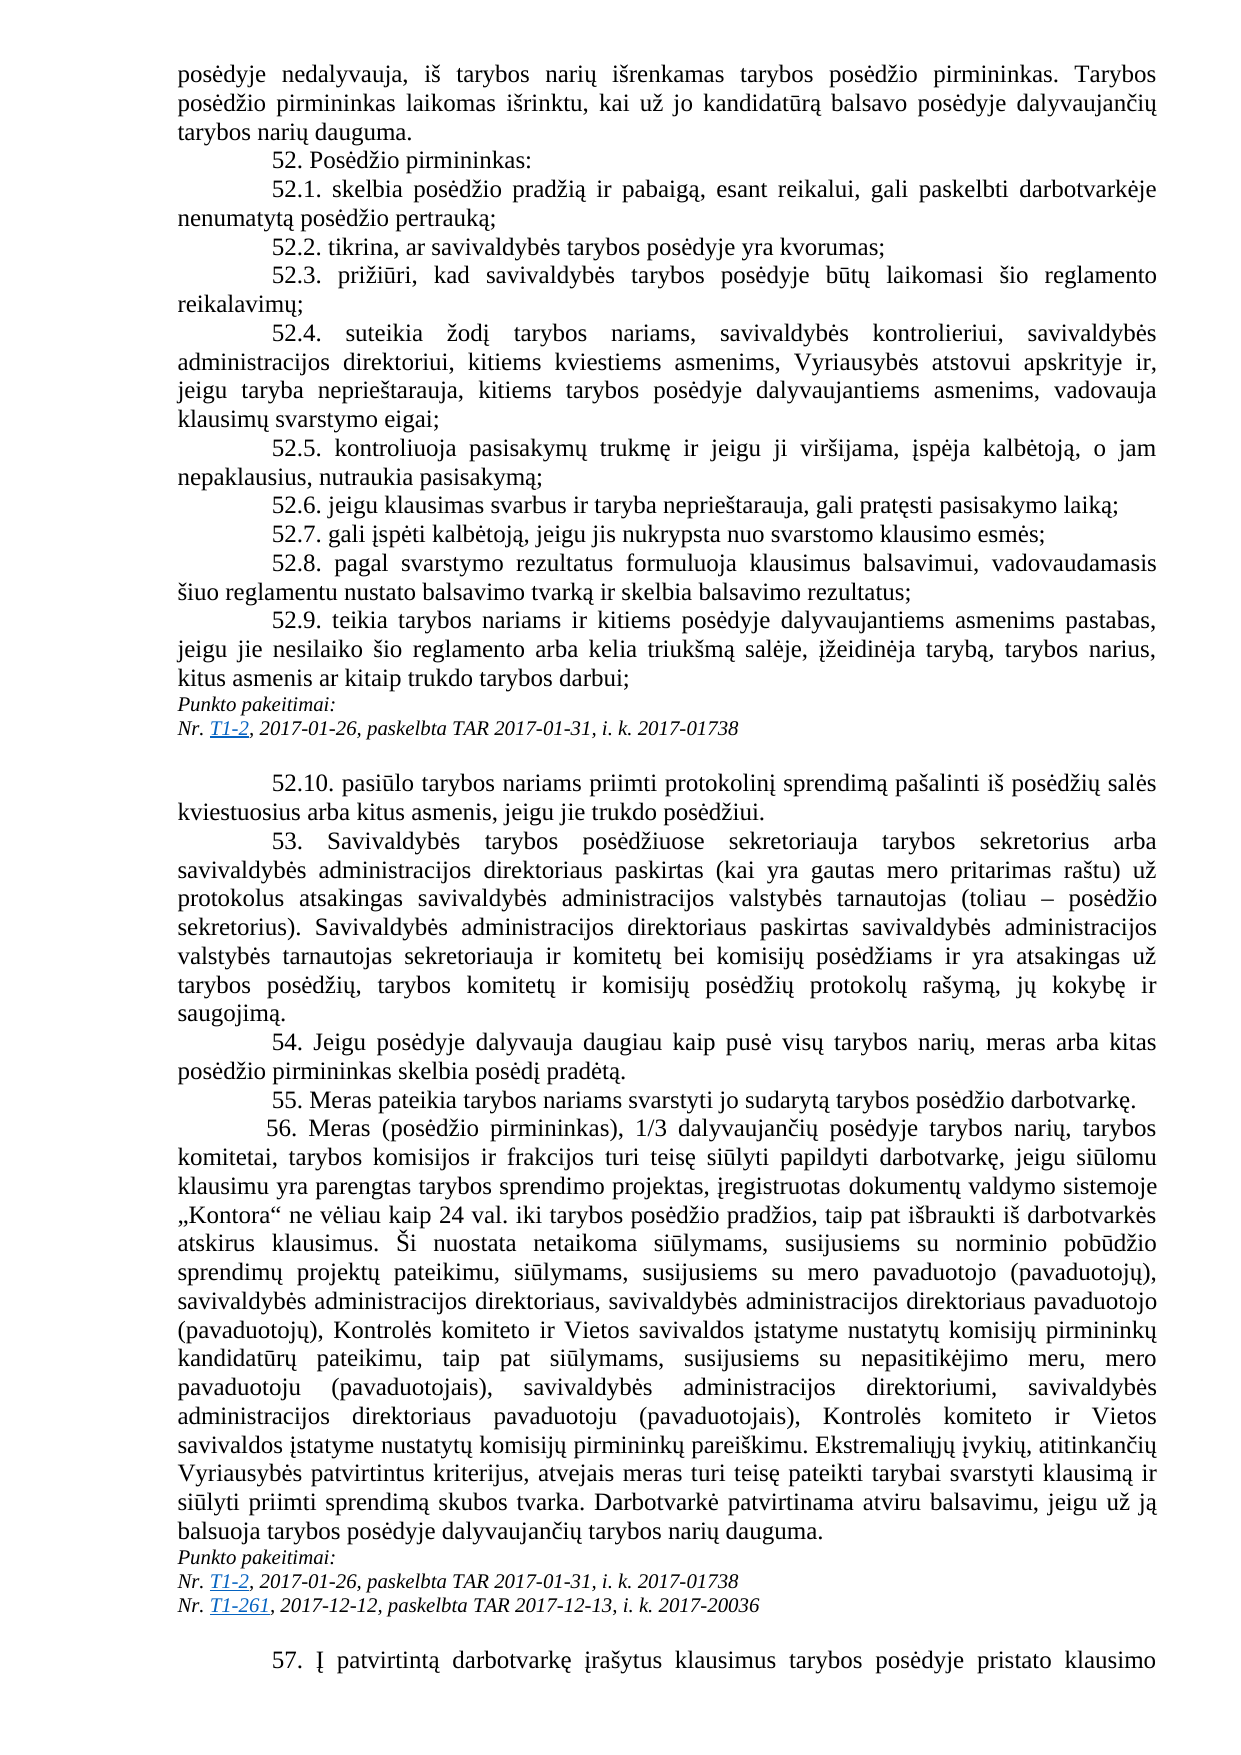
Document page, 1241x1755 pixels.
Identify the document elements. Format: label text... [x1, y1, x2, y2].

text 54. Jeigu posėdyje dalyvauja daugiau kaip pusė visų tarybos narių, meras arba kitas posėdžio pirmininkas skelbia posėdį pradėtą. [177, 1027, 1158, 1085]
text 52.5. kontroliuoja pasisakymų trukmę ir jeigu ji viršijama, įspėja kalbėtoją, o jam nepaklausius, nutraukia pasisakymą; [177, 433, 1158, 490]
text 52.4. suteikia žodį tarybos nariams, savivaldybės kontrolieriui, savivaldybės administracijos direktoriui, kitiems kviestiems asmenims, Vyriausybės atstovui apskrityje ir, jeigu taryba neprieštarauja, kitiems tarybos posėdyje dalyvaujantiems asmenims, vadovauja klausimų svarstymo eigai; [177, 318, 1158, 433]
text 52. Posėdžio pirmininkas: [177, 145, 1158, 174]
text Punkto pakeitimai: [177, 1545, 1158, 1569]
text Punkto pakeitimai: [177, 692, 1158, 716]
text 53. Savivaldybės tarybos posėdžiuose sekretoriauja tarybos sekretorius arba savivaldybės administracijos direktoriaus paskirtas (kai yra gautas mero pritarimas raštu) už protokolus atsakingas savivaldybės administracijos valstybės tarnautojas (toliau – posėdžio sekretorius). Savivaldybės administracijos direktoriaus paskirtas savivaldybės administracijos valstybės tarnautojas sekretoriauja ir komitetų bei komisijų posėdžiams ir yra atsakingas už tarybos posėdžių, tarybos komitetų ir komisijų posėdžių protokolų rašymą, jų kokybę ir saugojimą. [177, 826, 1158, 1027]
text 57. Į patvirtintą darbotvarkę įrašytus klausimus tarybos posėdyje pristato klausimo [177, 1646, 1158, 1674]
text Nr. T1-2, 2017-01-26, paskelbta TAR 2017-01-31, i. k. 2017-01738 [177, 716, 1158, 740]
text 52.8. pagal svarstymo rezultatus formuluoja klausimus balsavimui, vadovaudamasis šiuo reglamentu nustato balsavimo tvarką ir skelbia balsavimo rezultatus; [177, 548, 1158, 605]
text 56. Meras (posėdžio pirmininkas), 1/3 dalyvaujančių posėdyje tarybos narių, tarybos komitetai, tarybos komisijos ir frakcijos turi teisę siūlyti papildyti darbotvarkę, jeigu siūlomu klausimu yra parengtas tarybos sprendimo projektas, įregistruotas dokumentų valdymo sistemoje „Kontora“ ne vėliau kaip 24 val. iki tarybos posėdžio pradžios, taip pat išbraukti iš darbotvarkės atskirus klausimus. Ši nuostata netaikoma siūlymams, susijusiems su norminio pobūdžio sprendimų projektų pateikimu, siūlymams, susijusiems su mero pavaduotojo (pavaduotojų), savivaldybės administracijos direktoriaus, savivaldybės administracijos direktoriaus pavaduotojo (pavaduotojų), Kontrolės komiteto ir Vietos savivaldos įstatyme nustatytų komisijų pirmininkų kandidatūrų pateikimu, taip pat siūlymams, susijusiems su nepasitikėjimo meru, mero pavaduotoju (pavaduotojais), savivaldybės administracijos direktoriumi, savivaldybės administracijos direktoriaus pavaduotoju (pavaduotojais), Kontrolės komiteto ir Vietos savivaldos įstatyme nustatytų komisijų pirmininkų pareiškimu. Ekstremaliųjų įvykių, atitinkančių Vyriausybės patvirtintus kriterijus, atvejais meras turi teisę pateikti tarybai svarstyti klausimą ir siūlyti priimti sprendimą skubos tvarka. Darbotvarkė patvirtinama atviru balsavimu, jeigu už ją balsuoja tarybos posėdyje dalyvaujančių tarybos narių dauguma. [177, 1113, 1158, 1545]
text 52.10. pasiūlo tarybos nariams priimti protokolinį sprendimą pašalinti iš posėdžių salės kviestuosius arba kitus asmenis, jeigu jie trukdo posėdžiui. [177, 768, 1158, 826]
text posėdyje nedalyvauja, iš tarybos narių išrenkamas tarybos posėdžio pirmininkas. Tarybos posėdžio pirmininkas laikomas išrinktu, kai už jo kandidatūrą balsavo posėdyje dalyvaujančių tarybos narių dauguma. [177, 59, 1158, 145]
text 52.9. teikia tarybos nariams ir kitiems posėdyje dalyvaujantiems asmenims pastabas, jeigu jie nesilaiko šio reglamento arba kelia triukšmą salėje, įžeidinėja tarybą, tarybos narius, kitus asmenis ar kitaip trukdo tarybos darbui; [177, 605, 1158, 692]
text 52.7. gali įspėti kalbėtoją, jeigu jis nukrypsta nuo svarstomo klausimo esmės; [177, 519, 1158, 548]
text 52.3. prižiūri, kad savivaldybės tarybos posėdyje būtų laikomasi šio reglamento reikalavimų; [177, 260, 1158, 318]
text Nr. T1-261, 2017-12-12, paskelbta TAR 2017-12-13, i. k. 2017-20036 [177, 1593, 1158, 1617]
text Nr. T1-2, 2017-01-26, paskelbta TAR 2017-01-31, i. k. 2017-01738 [177, 1569, 1158, 1593]
text 55. Meras pateikia tarybos nariams svarstyti jo sudarytą tarybos posėdžio darbotvarkę. [177, 1085, 1158, 1113]
text 52.2. tikrina, ar savivaldybės tarybos posėdyje yra kvorumas; [177, 232, 1158, 260]
text 52.6. jeigu klausimas svarbus ir taryba neprieštarauja, gali pratęsti pasisakymo laiką; [177, 490, 1158, 519]
text 52.1. skelbia posėdžio pradžią ir pabaigą, esant reikalui, gali paskelbti darbotvarkėje nenumatytą posėdžio pertrauką; [177, 174, 1158, 232]
